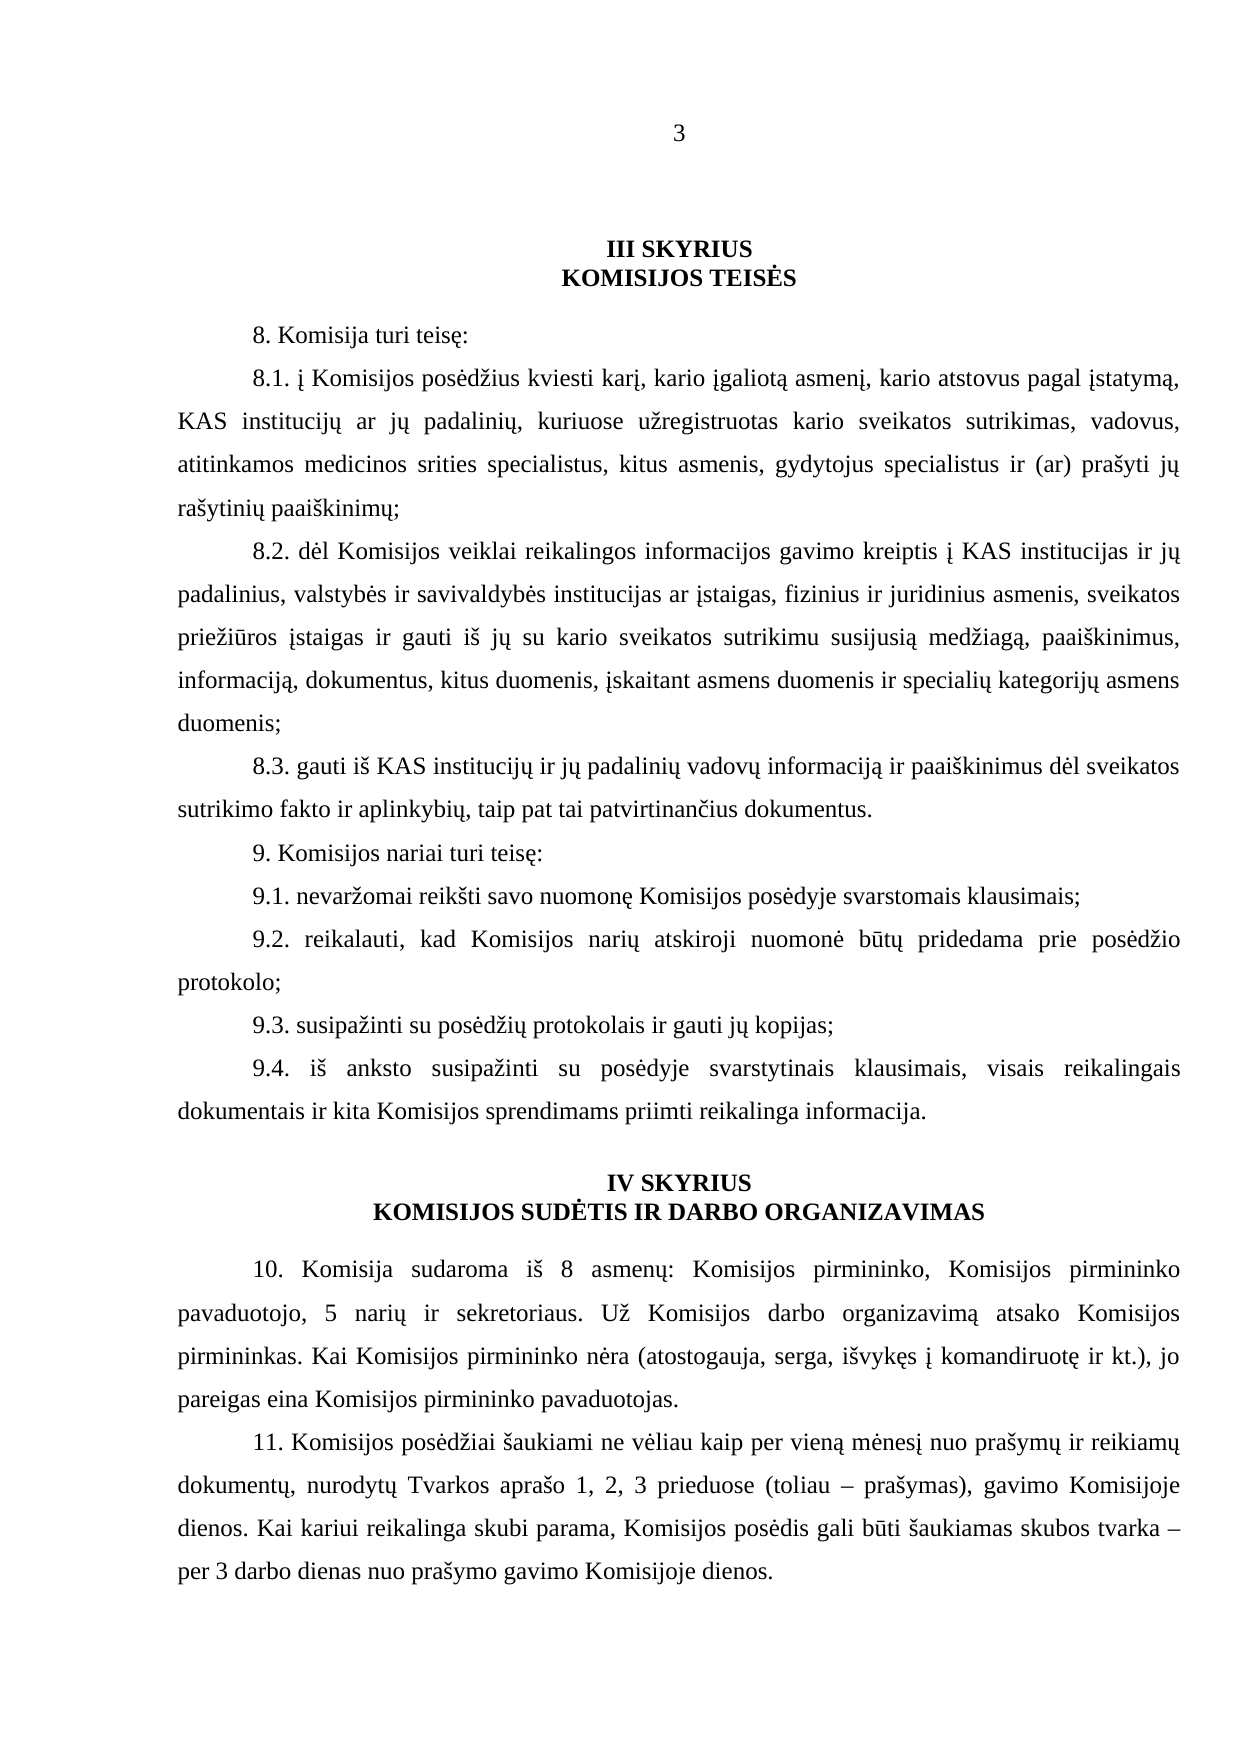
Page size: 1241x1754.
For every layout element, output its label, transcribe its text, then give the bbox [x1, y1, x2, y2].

text 9. Komisijos nariai turi teisę: [177, 838, 1181, 866]
text KOMISIJOS SUDĖTIS IR DARBO ORGANIZAVIMAS [177, 1197, 1181, 1226]
text 9.3. susipažinti su posėdžių protokolais ir gauti jų kopijas; [177, 1010, 1181, 1039]
text 10. Komisija sudaroma iš 8 asmenų: Komisijos pirmininko, Komisijos pirmininko pavaduotojo, 5 narių ir sekretoriaus. Už Komisijos darbo organizavimą atsako Komisijos pirmininkas. Kai Komisijos pirmininko nėra (atostogauja, serga, išvykęs į komandiruotę ir kt.), jo pareigas eina Komisijos pirmininko pavaduotojas. [177, 1254, 1181, 1413]
text 8.2. dėl Komisijos veiklai reikalingos informacijos gavimo kreiptis į KAS institucijas ir jų padalinius, valstybės ir savivaldybės institucijas ar įstaigas, fizinius ir juridinius asmenis, sveikatos priežiūros įstaigas ir gauti iš jų su kario sveikatos sutrikimu susijusią medžiagą, paaiškinimus, informaciją, dokumentus, kitus duomenis, įskaitant asmens duomenis ir specialių kategorijų asmens duomenis; [177, 536, 1181, 737]
text 8. Komisija turi teisę: [177, 320, 1181, 349]
text KOMISIJOS TEISĖS [177, 263, 1181, 291]
text 9.1. nevaržomai reikšti savo nuomonę Komisijos posėdyje svarstomais klausimais; [177, 881, 1181, 909]
text 8.3. gauti iš KAS institucijų ir jų padalinių vadovų informaciją ir paaiškinimus dėl sveikatos sutrikimo fakto ir aplinkybių, taip pat tai patvirtinančius dokumentus. [177, 751, 1181, 823]
text 11. Komisijos posėdžiai šaukiami ne vėliau kaip per vieną mėnesį nuo prašymų ir reikiamų dokumentų, nurodytų Tvarkos aprašo 1, 2, 3 prieduose (toliau – prašymas), gavimo Komisijoje dienos. Kai kariui reikalinga skubi parama, Komisijos posėdis gali būti šaukiamas skubos tvarka – per 3 darbo dienas nuo prašymo gavimo Komisijoje dienos. [177, 1427, 1181, 1585]
text 9.4. iš anksto susipažinti su posėdyje svarstytinais klausimais, visais reikalingais dokumentais ir kita Komisijos sprendimams priimti reikalinga informacija. [177, 1053, 1181, 1125]
text IV SKYRIUS [177, 1168, 1181, 1197]
text 9.2. reikalauti, kad Komisijos narių atskiroji nuomonė būtų pridedama prie posėdžio protokolo; [177, 924, 1181, 996]
text III SKYRIUS [177, 234, 1181, 263]
text 8.1. į Komisijos posėdžius kviesti karį, kario įgaliotą asmenį, kario atstovus pagal įstatymą, KAS institucijų ar jų padalinių, kuriuose užregistruotas kario sveikatos sutrikimas, vadovus, atitinkamos medicinos srities specialistus, kitus asmenis, gydytojus specialistus ir (ar) prašyti jų rašytinių paaiškinimų; [177, 363, 1181, 521]
